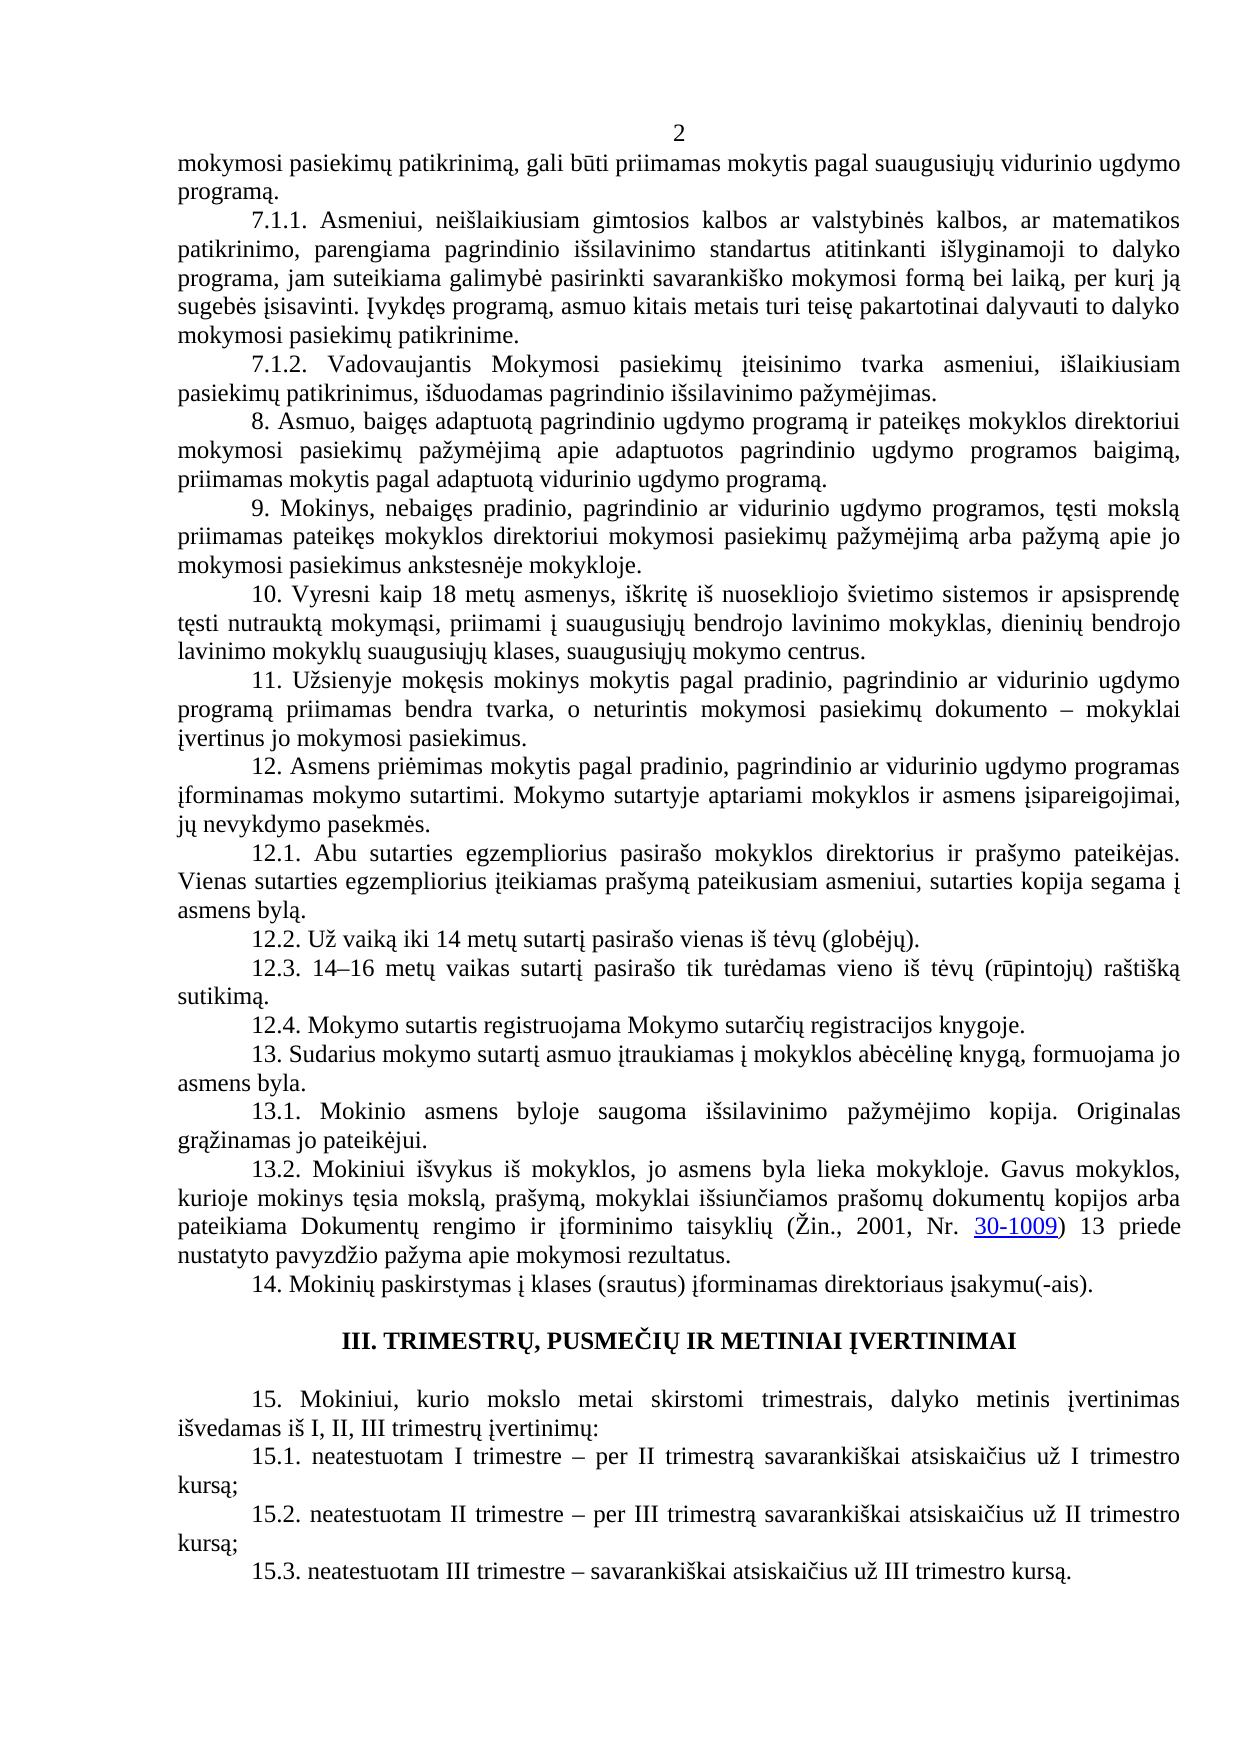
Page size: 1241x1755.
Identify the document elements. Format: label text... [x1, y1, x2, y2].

text 13.1. Mokinio asmens byloje saugoma išsilavinimo pažymėjimo kopija. Originalas grąžinamas jo pateikėjui. [177, 1096, 1181, 1154]
text 9. Mokinys, nebaigęs pradinio, pagrindinio ar vidurinio ugdymo programos, tęsti mokslą priimamas pateikęs mokyklos direktoriui mokymosi pasiekimų pažymėjimą arba pažymą apie jo mokymosi pasiekimus ankstesnėje mokykloje. [177, 493, 1181, 579]
text 12.4. Mokymo sutartis registruojama Mokymo sutarčių registracijos knygoje. [177, 1010, 1181, 1039]
text 13. Sudarius mokymo sutartį asmuo įtraukiamas į mokyklos abėcėlinę knygą, formuojama jo asmens byla. [177, 1039, 1181, 1096]
text 15. Mokiniui, kurio mokslo metai skirstomi trimestrais, dalyko metinis įvertinimas išvedamas iš I, II, III trimestrų įvertinimų: [177, 1384, 1181, 1441]
text 12.2. Už vaiką iki 14 metų sutartį pasirašo vienas iš tėvų (globėjų). [177, 924, 1181, 953]
text mokymosi pasiekimų patikrinimą, gali būti priimamas mokytis pagal suaugusiųjų vidurinio ugdymo programą. [177, 148, 1181, 205]
text 12.3. 14–16 metų vaikas sutartį pasirašo tik turėdamas vieno iš tėvų (rūpintojų) raštišką sutikimą. [177, 953, 1181, 1010]
text 15.2. neatestuotam II trimestre – per III trimestrą savarankiškai atsiskaičius už II trimestro kursą; [177, 1499, 1181, 1556]
text 14. Mokinių paskirstymas į klases (srautus) įforminamas direktoriaus įsakymu(-ais). [177, 1269, 1181, 1298]
text 15.3. neatestuotam III trimestre – savarankiškai atsiskaičius už III trimestro kursą. [177, 1556, 1181, 1585]
text 7.1.1. Asmeniui, neišlaikiusiam gimtosios kalbos ar valstybinės kalbos, ar matematikos patikrinimo, parengiama pagrindinio išsilavinimo standartus atitinkanti išlyginamoji to dalyko programa, jam suteikiama galimybė pasirinkti savarankiško mokymosi formą bei laiką, per kurį ją sugebės įsisavinti. Įvykdęs programą, asmuo kitais metais turi teisę pakartotinai dalyvauti to dalyko mokymosi pasiekimų patikrinime. [177, 205, 1181, 349]
text 10. Vyresni kaip 18 metų asmenys, iškritę iš nuosekliojo švietimo sistemos ir apsisprendę tęsti nutrauktą mokymąsi, priimami į suaugusiųjų bendrojo lavinimo mokyklas, dieninių bendrojo lavinimo mokyklų suaugusiųjų klases, suaugusiųjų mokymo centrus. [177, 579, 1181, 665]
text 15.1. neatestuotam I trimestre – per II trimestrą savarankiškai atsiskaičius už I trimestro kursą; [177, 1441, 1181, 1499]
text 13.2. Mokiniui išvykus iš mokyklos, jo asmens byla lieka mokykloje. Gavus mokyklos, kurioje mokinys tęsia mokslą, prašymą, mokyklai išsiunčiamos prašomų dokumentų kopijos arba pateikiama Dokumentų rengimo ir įforminimo taisyklių (Žin., 2001, Nr. 30-1009) 13 priede nustatyto pavyzdžio pažyma apie mokymosi rezultatus. [177, 1154, 1181, 1269]
text 7.1.2. Vadovaujantis Mokymosi pasiekimų įteisinimo tvarka asmeniui, išlaikiusiam pasiekimų patikrinimus, išduodamas pagrindinio išsilavinimo pažymėjimas. [177, 349, 1181, 406]
text 12. Asmens priėmimas mokytis pagal pradinio, pagrindinio ar vidurinio ugdymo programas įforminamas mokymo sutartimi. Mokymo sutartyje aptariami mokyklos ir asmens įsipareigojimai, jų nevykdymo pasekmės. [177, 751, 1181, 838]
text III. TRIMESTRŲ, PUSMEČIŲ IR METINIAI ĮVERTINIMAI [177, 1326, 1181, 1355]
text 11. Užsienyje mokęsis mokinys mokytis pagal pradinio, pagrindinio ar vidurinio ugdymo programą priimamas bendra tvarka, o neturintis mokymosi pasiekimų dokumento – mokyklai įvertinus jo mokymosi pasiekimus. [177, 665, 1181, 751]
text 12.1. Abu sutarties egzempliorius pasirašo mokyklos direktorius ir prašymo pateikėjas. Vienas sutarties egzempliorius įteikiamas prašymą pateikusiam asmeniui, sutarties kopija segama į asmens bylą. [177, 838, 1181, 924]
text 8. Asmuo, baigęs adaptuotą pagrindinio ugdymo programą ir pateikęs mokyklos direktoriui mokymosi pasiekimų pažymėjimą apie adaptuotos pagrindinio ugdymo programos baigimą, priimamas mokytis pagal adaptuotą vidurinio ugdymo programą. [177, 406, 1181, 493]
